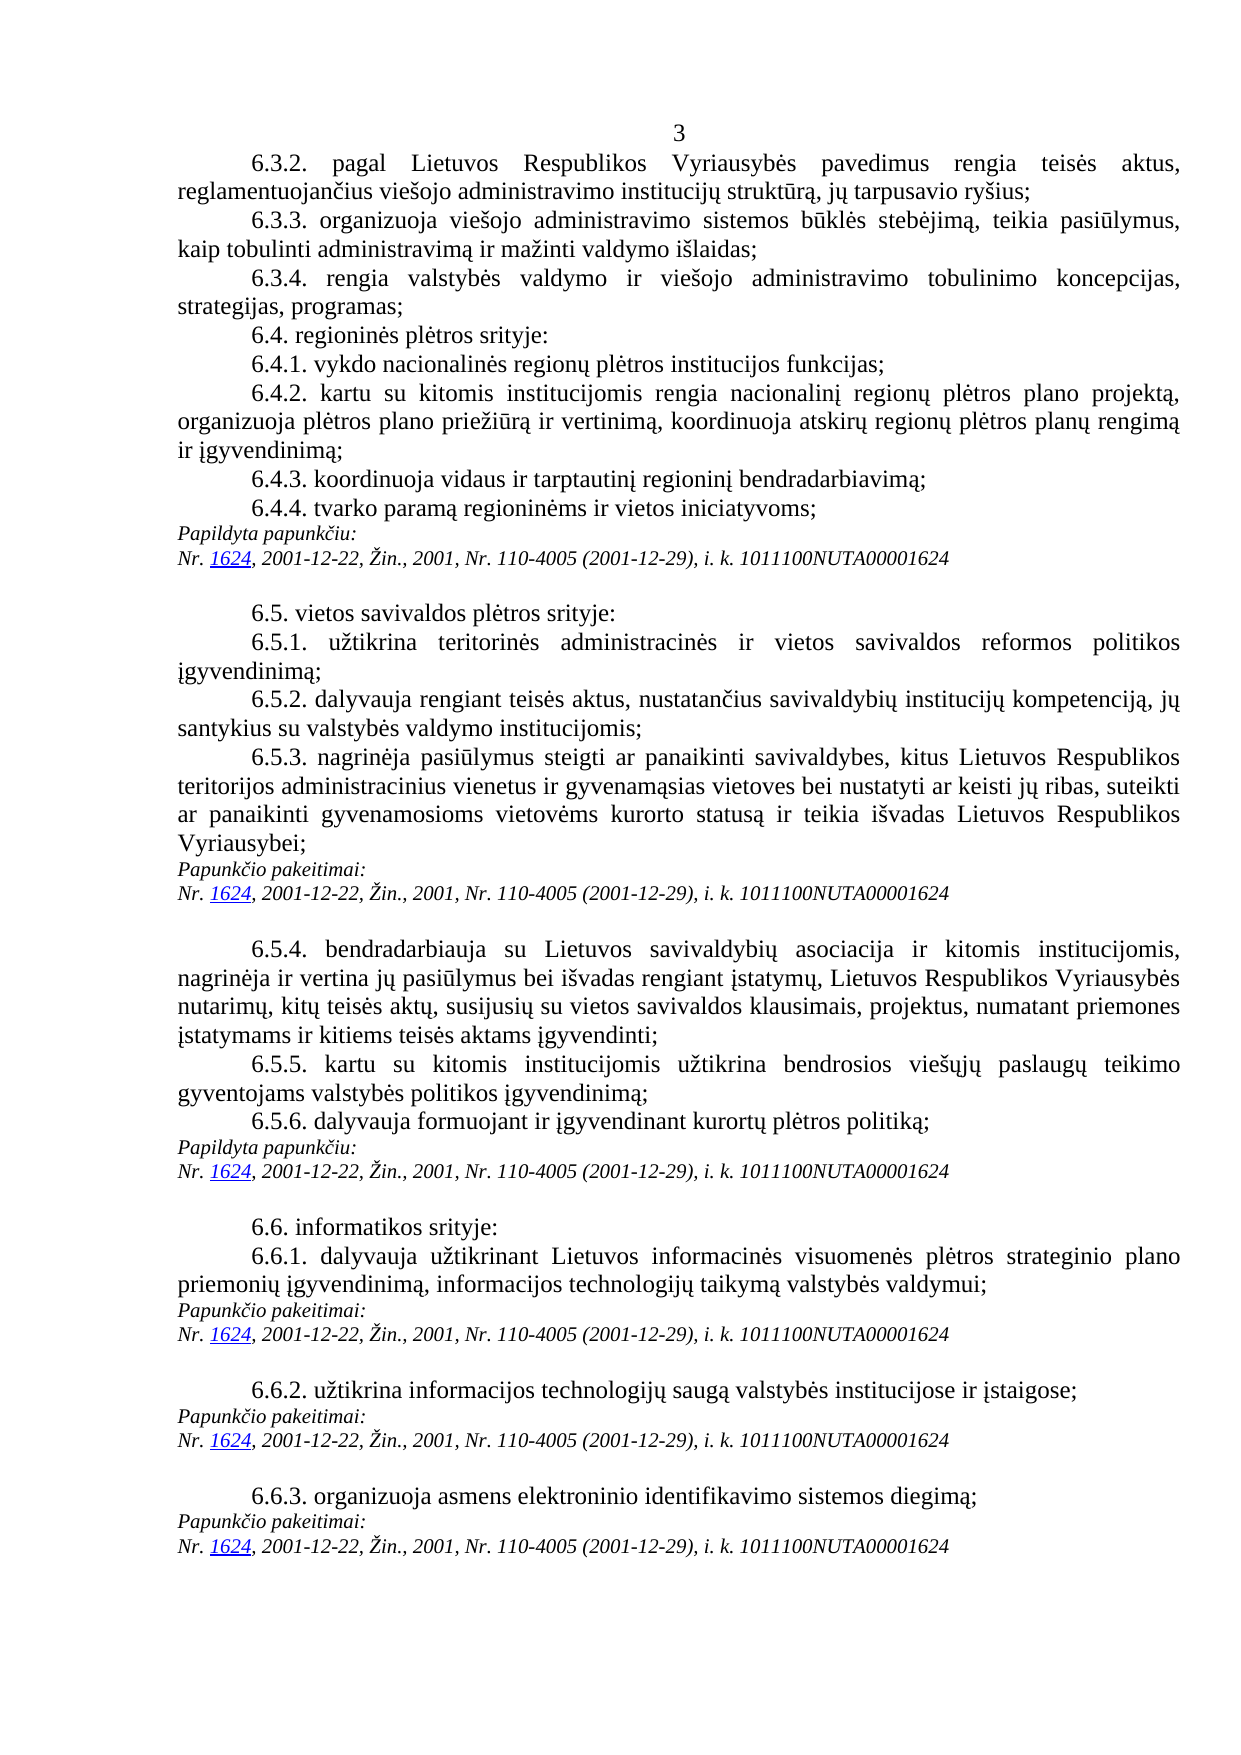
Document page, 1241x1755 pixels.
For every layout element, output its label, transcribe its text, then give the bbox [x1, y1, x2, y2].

text Nr. 1624, 2001-12-22, Žin., 2001, Nr. 110-4005 (2001-12-29), i. k. 1011100NUTA00001624 [177, 881, 1181, 905]
text Papunkčio pakeitimai: [177, 857, 1181, 881]
text Nr. 1624, 2001-12-22, Žin., 2001, Nr. 110-4005 (2001-12-29), i. k. 1011100NUTA00001624 [177, 1322, 1181, 1346]
text 6.3.2. pagal Lietuvos Respublikos Vyriausybės pavedimus rengia teisės aktus, reglamentuojančius viešojo administravimo institucijų struktūrą, jų tarpusavio ryšius; [177, 148, 1181, 205]
text 6.5.5. kartu su kitomis institucijomis užtikrina bendrosios viešųjų paslaugų teikimo gyventojams valstybės politikos įgyvendinimą; [177, 1049, 1181, 1106]
text Nr. 1624, 2001-12-22, Žin., 2001, Nr. 110-4005 (2001-12-29), i. k. 1011100NUTA00001624 [177, 1533, 1181, 1558]
text 6.3.3. organizuoja viešojo administravimo sistemos būklės stebėjimą, teikia pasiūlymus, kaip tobulinti administravimą ir mažinti valdymo išlaidas; [177, 205, 1181, 263]
text Papildyta papunkčiu: [177, 1135, 1181, 1159]
text Papunkčio pakeitimai: [177, 1404, 1181, 1428]
text 6.5.3. nagrinėja pasiūlymus steigti ar panaikinti savivaldybes, kitus Lietuvos Respublikos teritorijos administracinius vienetus ir gyvenamąsias vietoves bei nustatyti ar keisti jų ribas, suteikti ar panaikinti gyvenamosioms vietovėms kurorto statusą ir teikia išvadas Lietuvos Respublikos Vyriausybei; [177, 742, 1181, 857]
text Nr. 1624, 2001-12-22, Žin., 2001, Nr. 110-4005 (2001-12-29), i. k. 1011100NUTA00001624 [177, 545, 1181, 569]
text 6.5. vietos savivaldos plėtros srityje: [177, 598, 1181, 627]
text 6.5.4. bendradarbiauja su Lietuvos savivaldybių asociacija ir kitomis institucijomis, nagrinėja ir vertina jų pasiūlymus bei išvadas rengiant įstatymų, Lietuvos Respublikos Vyriausybės nutarimų, kitų teisės aktų, susijusių su vietos savivaldos klausimais, projektus, numatant priemones įstatymams ir kitiems teisės aktams įgyvendinti; [177, 934, 1181, 1049]
text 6.4.3. koordinuoja vidaus ir tarptautinį regioninį bendradarbiavimą; [177, 464, 1181, 493]
text 6.4. regioninės plėtros srityje: [177, 320, 1181, 349]
text 6.3.4. rengia valstybės valdymo ir viešojo administravimo tobulinimo koncepcijas, strategijas, programas; [177, 263, 1181, 320]
text 6.5.1. užtikrina teritorinės administracinės ir vietos savivaldos reformos politikos įgyvendinimą; [177, 627, 1181, 684]
text 6.6. informatikos srityje: [177, 1212, 1181, 1241]
text Nr. 1624, 2001-12-22, Žin., 2001, Nr. 110-4005 (2001-12-29), i. k. 1011100NUTA00001624 [177, 1159, 1181, 1183]
text Papildyta papunkčiu: [177, 521, 1181, 545]
text 6.6.2. užtikrina informacijos technologijų saugą valstybės institucijose ir įstaigose; [177, 1375, 1181, 1404]
text 6.6.3. organizuoja asmens elektroninio identifikavimo sistemos diegimą; [177, 1481, 1181, 1509]
text 6.5.6. dalyvauja formuojant ir įgyvendinant kurortų plėtros politiką; [177, 1106, 1181, 1135]
text 6.4.4. tvarko paramą regioninėms ir vietos iniciatyvoms; [177, 493, 1181, 521]
text 6.4.1. vykdo nacionalinės regionų plėtros institucijos funkcijas; [177, 349, 1181, 378]
text Nr. 1624, 2001-12-22, Žin., 2001, Nr. 110-4005 (2001-12-29), i. k. 1011100NUTA00001624 [177, 1428, 1181, 1452]
text Papunkčio pakeitimai: [177, 1509, 1181, 1533]
text Papunkčio pakeitimai: [177, 1298, 1181, 1322]
text 6.5.2. dalyvauja rengiant teisės aktus, nustatančius savivaldybių institucijų kompetenciją, jų santykius su valstybės valdymo institucijomis; [177, 684, 1181, 742]
text 6.6.1. dalyvauja užtikrinant Lietuvos informacinės visuomenės plėtros strateginio plano priemonių įgyvendinimą, informacijos technologijų taikymą valstybės valdymui; [177, 1241, 1181, 1298]
text 6.4.2. kartu su kitomis institucijomis rengia nacionalinį regionų plėtros plano projektą, organizuoja plėtros plano priežiūrą ir vertinimą, koordinuoja atskirų regionų plėtros planų rengimą ir įgyvendinimą; [177, 378, 1181, 464]
